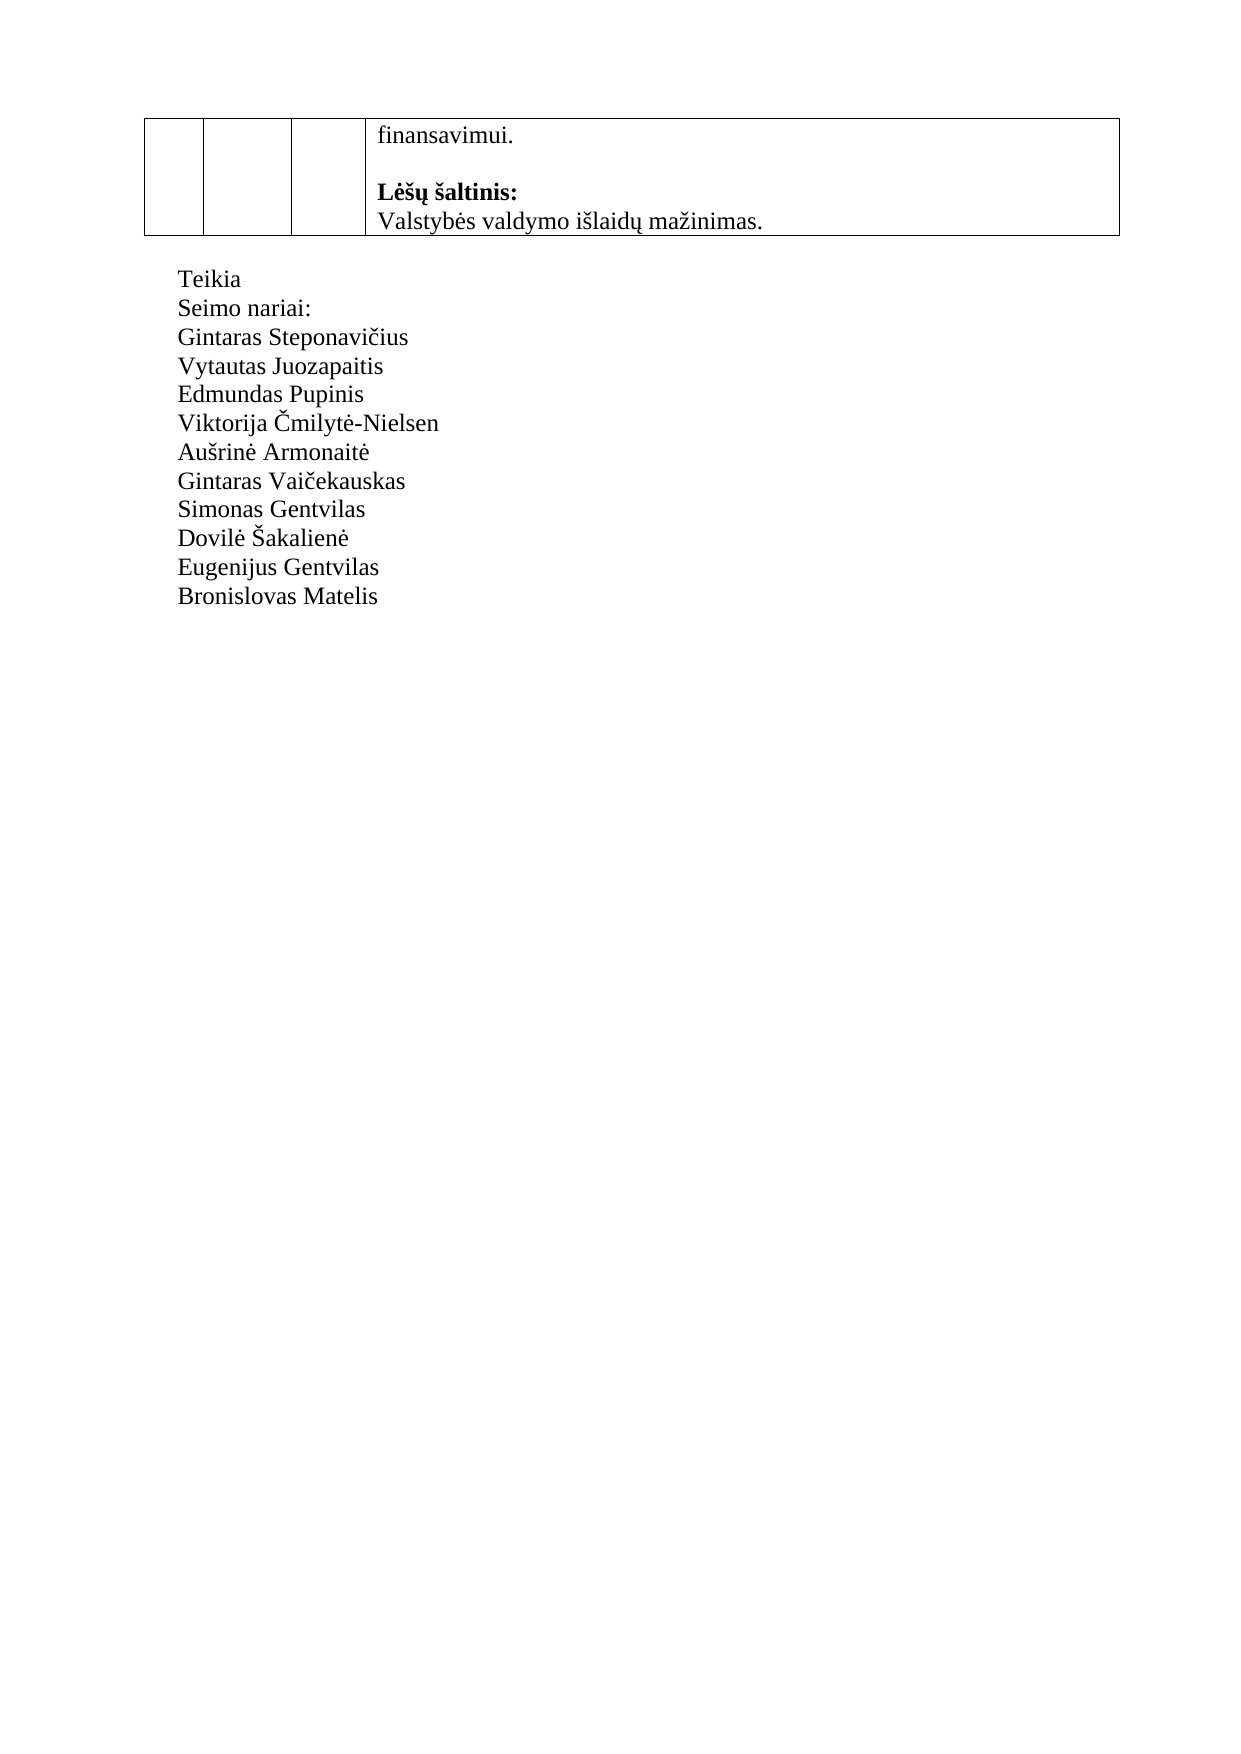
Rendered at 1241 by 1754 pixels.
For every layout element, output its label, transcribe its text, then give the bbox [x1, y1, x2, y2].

table_cell [292, 119, 365, 235]
text Viktorija Čmilytė-Nielsen [177, 408, 1181, 437]
text Gintaras Steponavičius [177, 322, 1181, 351]
text Gintaras Vaičekauskas [177, 466, 1181, 494]
table_cell [204, 119, 291, 235]
text Teikia [177, 264, 1181, 293]
text Aušrinė Armonaitė [177, 437, 1181, 466]
text Eugenijus Gentvilas [177, 552, 1181, 581]
text Seimo nariai: [177, 293, 1181, 322]
text Bronislovas Matelis [177, 581, 1181, 609]
table_cell finansavimui. Lėšų šaltinis: Valstybės valdymo išlaidų mažinimas. [366, 119, 1119, 235]
text Dovilė Šakalienė [177, 523, 1181, 552]
text Edmundas Pupinis [177, 379, 1181, 408]
table_cell [145, 119, 203, 235]
text Vytautas Juozapaitis [177, 351, 1181, 379]
text Simonas Gentvilas [177, 494, 1181, 523]
